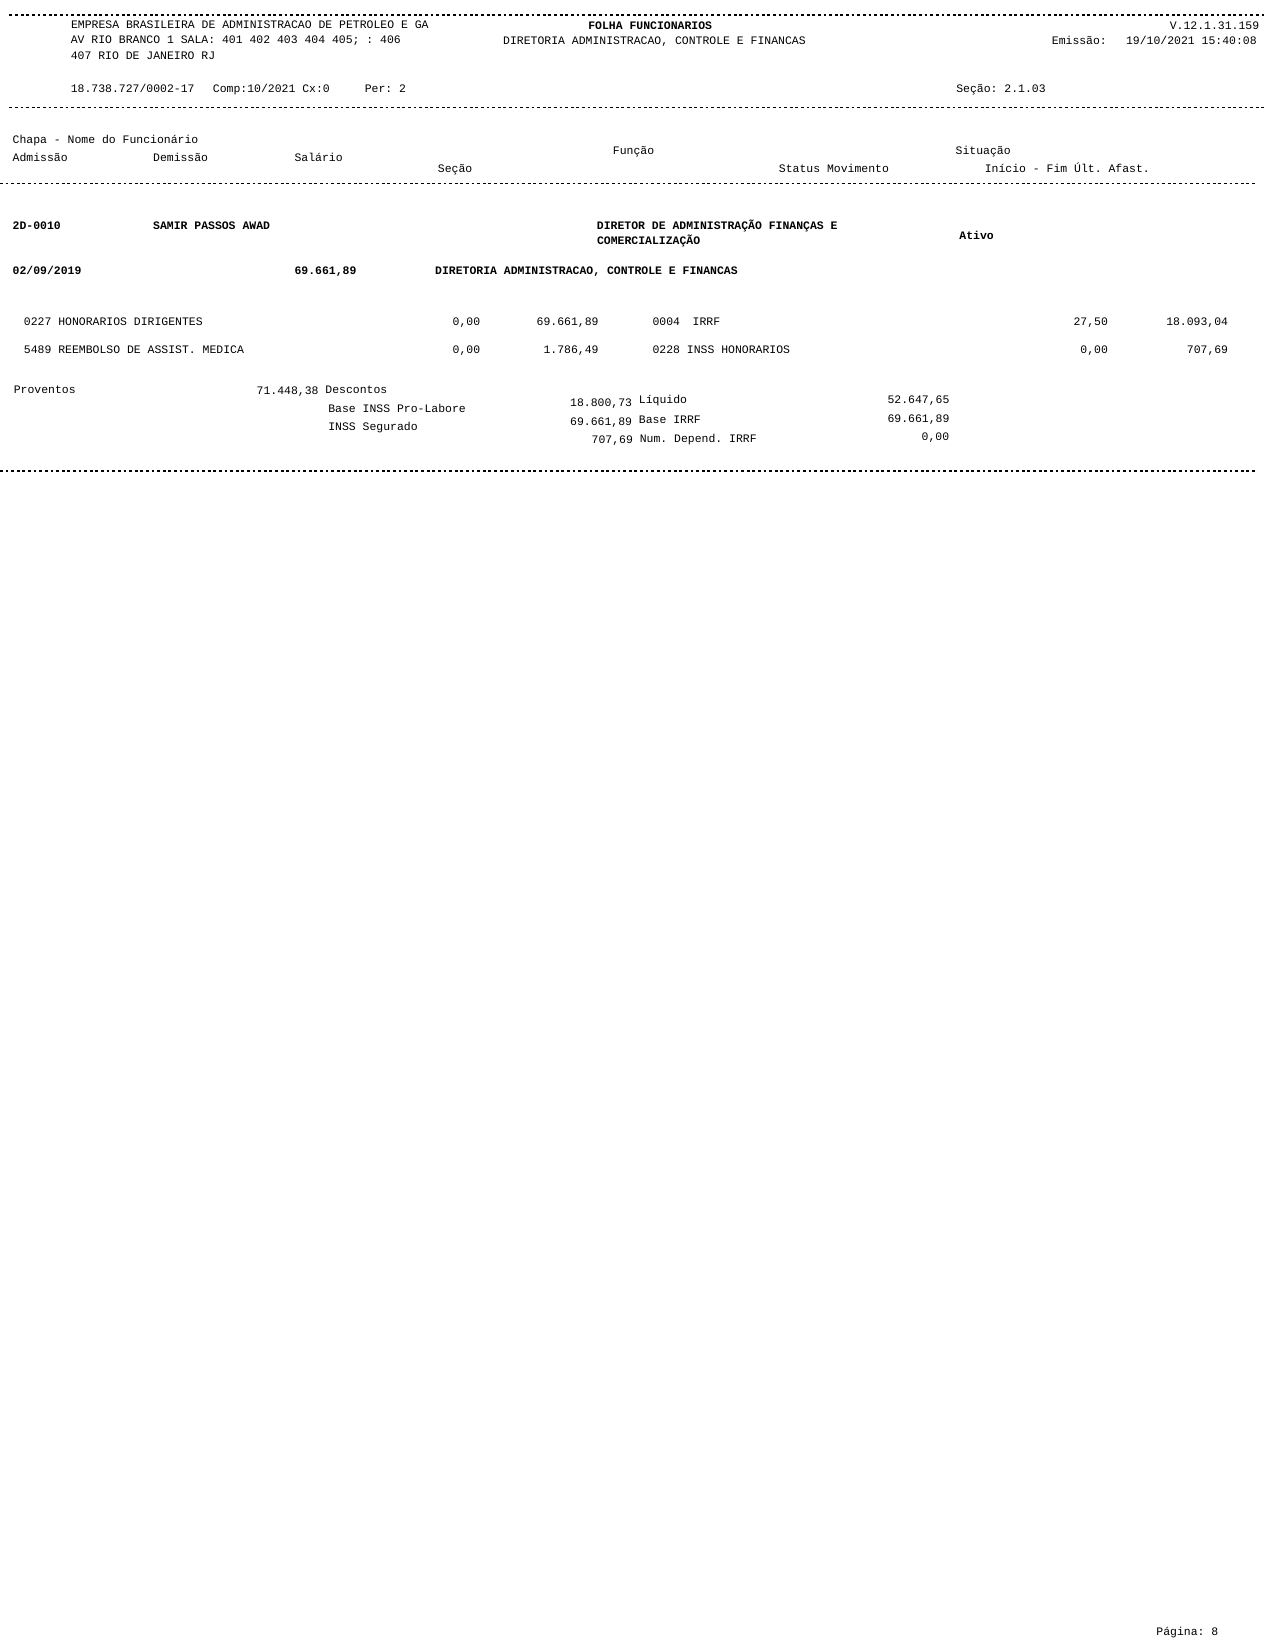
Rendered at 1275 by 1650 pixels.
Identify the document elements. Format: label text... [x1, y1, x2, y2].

text Função [434, 144, 833, 157]
text 18.800,73 Líquido [570, 394, 761, 409]
text 18.738.727/0002-17 Comp:10/2021 Cx:0 Per: 2 Seção: 2.1.03 [71, 83, 1275, 96]
table_cell 0228 INSS HONORARIOS [625, 337, 931, 358]
text Base INSS Pro-Labore INSS Segurado [328, 403, 468, 434]
text Chapa - Nome do Funcionário [12, 134, 347, 147]
table_header 18.093,04 [1136, 316, 1230, 337]
table_cell 707,69 [1136, 337, 1230, 358]
table_header 0227 HONORARIOS DIRIGENTES [21, 316, 348, 337]
text Início - Fim Últ. Afast. [984, 163, 1275, 176]
text Ativo [959, 230, 1275, 243]
table_cell 1.786,49 [508, 337, 625, 358]
text 0,00 [874, 431, 949, 444]
text 69.661,89 [874, 412, 949, 425]
table_cell 0,00 [931, 337, 1136, 358]
text 52.647,65 [874, 394, 949, 407]
table_header 0004 IRRF [625, 316, 931, 337]
subtitle 02/09/2019 69.661,89 DIRETORIA ADMINISTRACAO, CONTROLE E FINANCAS [12, 265, 1275, 278]
text 407 RIO DE JANEIRO RJ [71, 50, 1275, 63]
text Seção Status Movimento [434, 163, 893, 176]
table_header 0,00 [348, 316, 508, 337]
text Proventos 71.448,38 Descontos [13, 384, 470, 398]
table_header 27,50 [931, 316, 1136, 337]
table_cell 0,00 [348, 337, 508, 358]
text Admissão Demissão Salário [12, 152, 347, 165]
text Situação [955, 144, 1275, 157]
text 707,69 Num. Depend. IRRF [591, 433, 761, 447]
table_cell 5489 REEMBOLSO DE ASSIST. MEDICA [21, 337, 348, 358]
text 69.661,89 Base IRRF [570, 414, 761, 429]
subtitle 2D-0010 SAMIR PASSOS AWAD DIRETOR DE ADMINISTRAÇÃO FINANÇAS E COMERCIALIZAÇÃO [12, 219, 838, 248]
table_header 69.661,89 [508, 316, 625, 337]
